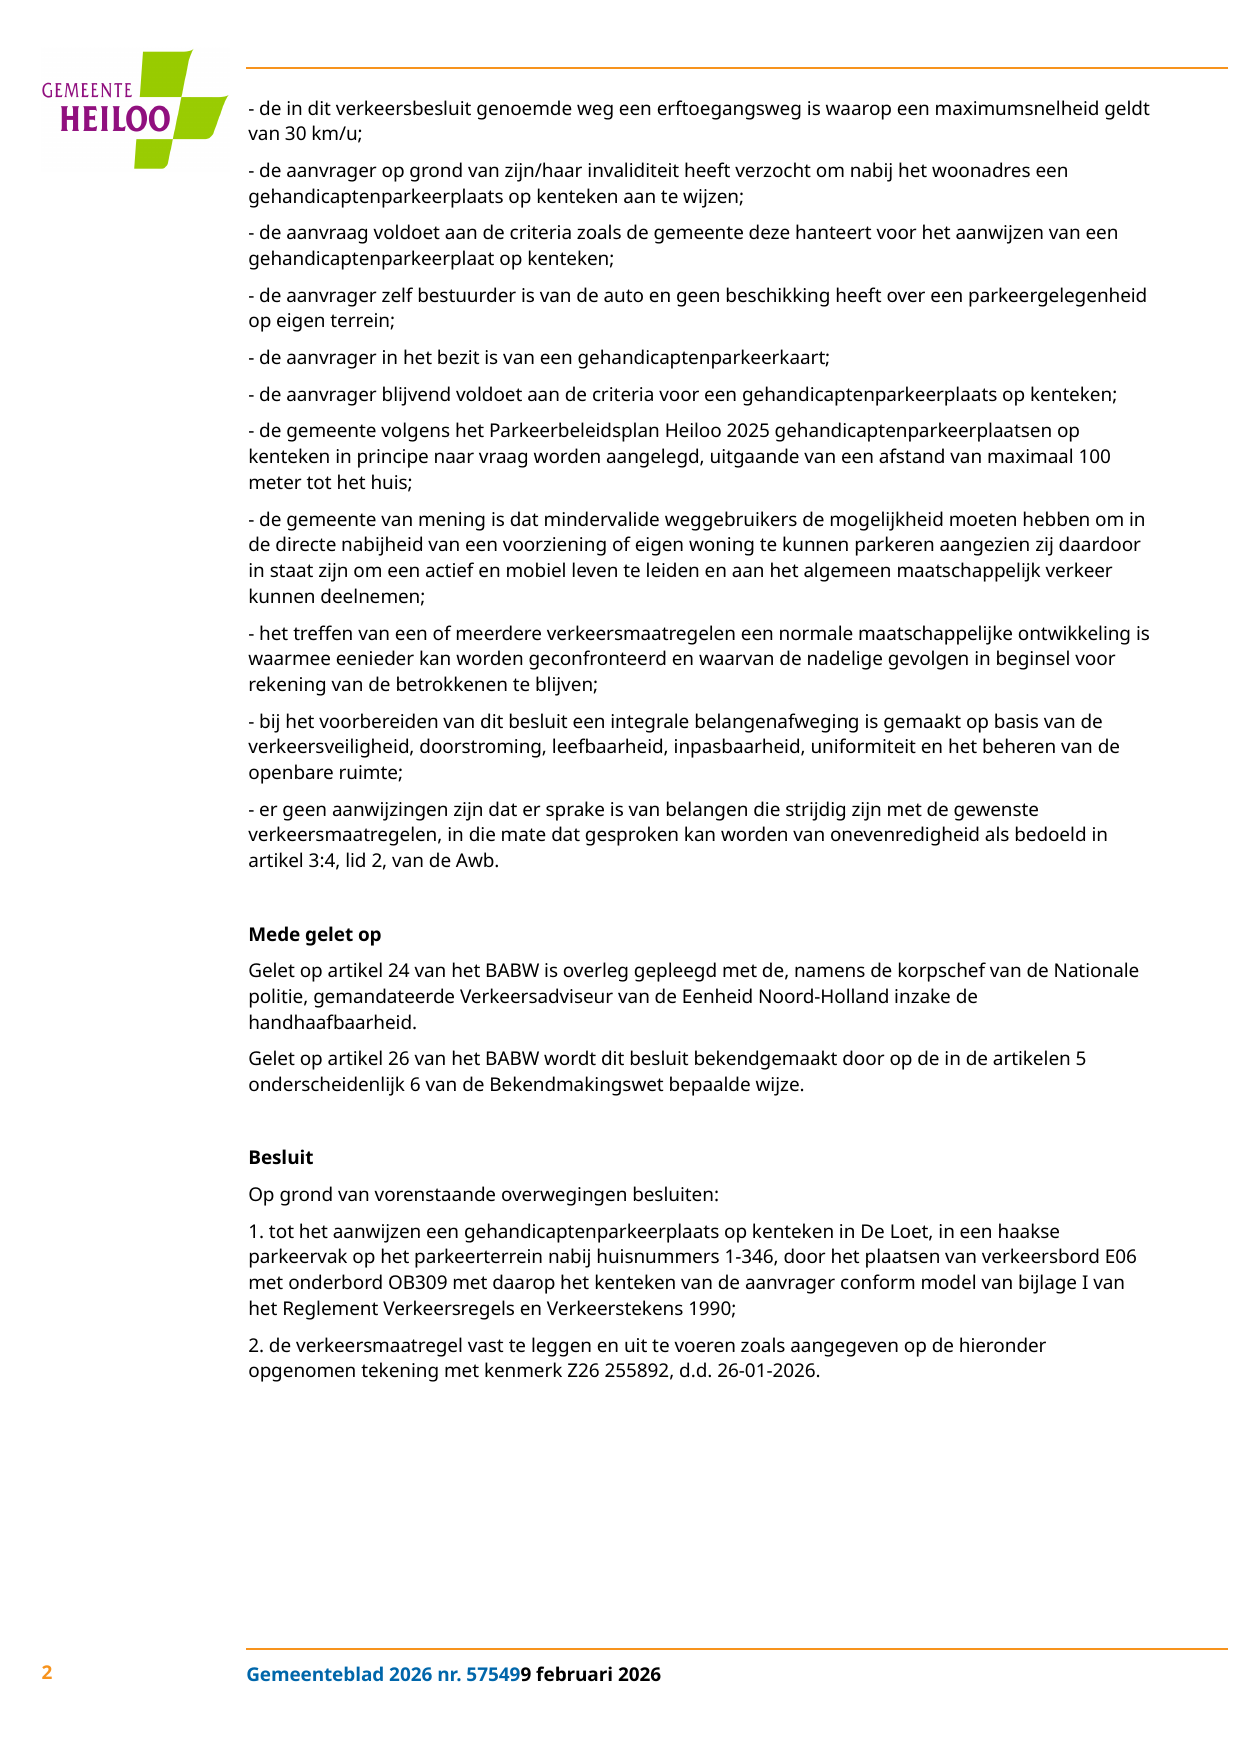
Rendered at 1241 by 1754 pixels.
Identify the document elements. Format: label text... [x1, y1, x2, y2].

text - het treffen van een of meerdere verkeersmaatregelen een normale maatschappelijke ontwikkeling is waarmee eenieder kan worden geconfronteerd en waarvan de nadelige gevolgen in beginsel voor rekening van de betrokkenen te blijven; [248, 620, 1152, 697]
text 2. de verkeersmaatregel vast te leggen en uit te voeren zoals aangegeven op de hieronder opgenomen tekening met kenmerk Z26 255892, d.d. 26-01-2026. [248, 1332, 1152, 1383]
text - er geen aanwijzingen zijn dat er sprake is van belangen die strijdig zijn met de gewenste verkeersmaatregelen, in die mate dat gesproken kan worden van onevenredigheid als bedoeld in artikel 3:4, lid 2, van de Awb. [248, 796, 1152, 873]
text - de gemeente van mening is dat mindervalide weggebruikers de mogelijkheid moeten hebben om in de directe nabijheid van een voorziening of eigen woning te kunnen parkeren aangezien zij daardoor in staat zijn om een actief en mobiel leven te leiden en aan het algemeen maatschappelijk verkeer kunnen deelnemen; [248, 506, 1152, 609]
text Op grond van vorenstaande overwegingen besluiten: [248, 1181, 1152, 1207]
text Besluit [248, 1144, 1152, 1170]
text - de aanvraag voldoet aan de criteria zoals de gemeente deze hanteert voor het aanwijzen van een gehandicaptenparkeerplaat op kenteken; [248, 219, 1152, 271]
text - de aanvrager op grond van zijn/haar invaliditeit heeft verzocht om nabij het woonadres een gehandicaptenparkeerplaats op kenteken aan te wijzen; [248, 157, 1152, 209]
text 1. tot het aanwijzen een gehandicaptenparkeerplaats op kenteken in De Loet, in een haakse parkeervak op het parkeerterrein nabij huisnummers 1-346, door het plaatsen van verkeersbord E06 met onderbord OB309 met daarop het kenteken van de aanvrager conform model van bijlage I van het Reglement Verkeersregels en Verkeerstekens 1990; [248, 1218, 1152, 1321]
text - de aanvrager in het bezit is van een gehandicaptenparkeerkaart; [248, 344, 1152, 370]
text Gelet op artikel 26 van het BABW wordt dit besluit bekendgemaakt door op de in de artikelen 5 onderscheidenlijk 6 van de Bekendmakingswet bepaalde wijze. [248, 1046, 1152, 1097]
picture [41, 47, 231, 172]
text - de aanvrager zelf bestuurder is van de auto en geen beschikking heeft over een parkeergelegenheid op eigen terrein; [248, 282, 1152, 333]
text Mede gelet op [248, 921, 1152, 946]
text - bij het voorbereiden van dit besluit een integrale belangenafweging is gemaakt op basis van de verkeersveiligheid, doorstroming, leefbaarheid, inpasbaarheid, uniformiteit en het beheren van de openbare ruimte; [248, 708, 1152, 785]
text Gelet op artikel 24 van het BABW is overleg gepleegd met de, namens de korpschef van de Nationale politie, gemandateerde Verkeersadviseur van de Eenheid Noord-Holland inzake de handhaafbaarheid. [248, 957, 1152, 1034]
text - de aanvrager blijvend voldoet aan de criteria voor een gehandicaptenparkeerplaats op kenteken; [248, 381, 1152, 407]
text - de in dit verkeersbesluit genoemde weg een erftoegangsweg is waarop een maximumsnelheid geldt van 30 km/u; [248, 95, 1152, 146]
text - de gemeente volgens het Parkeerbeleidsplan Heiloo 2025 gehandicaptenparkeerplaatsen op kenteken in principe naar vraag worden aangelegd, uitgaande van een afstand van maximaal 100 meter tot het huis; [248, 418, 1152, 495]
